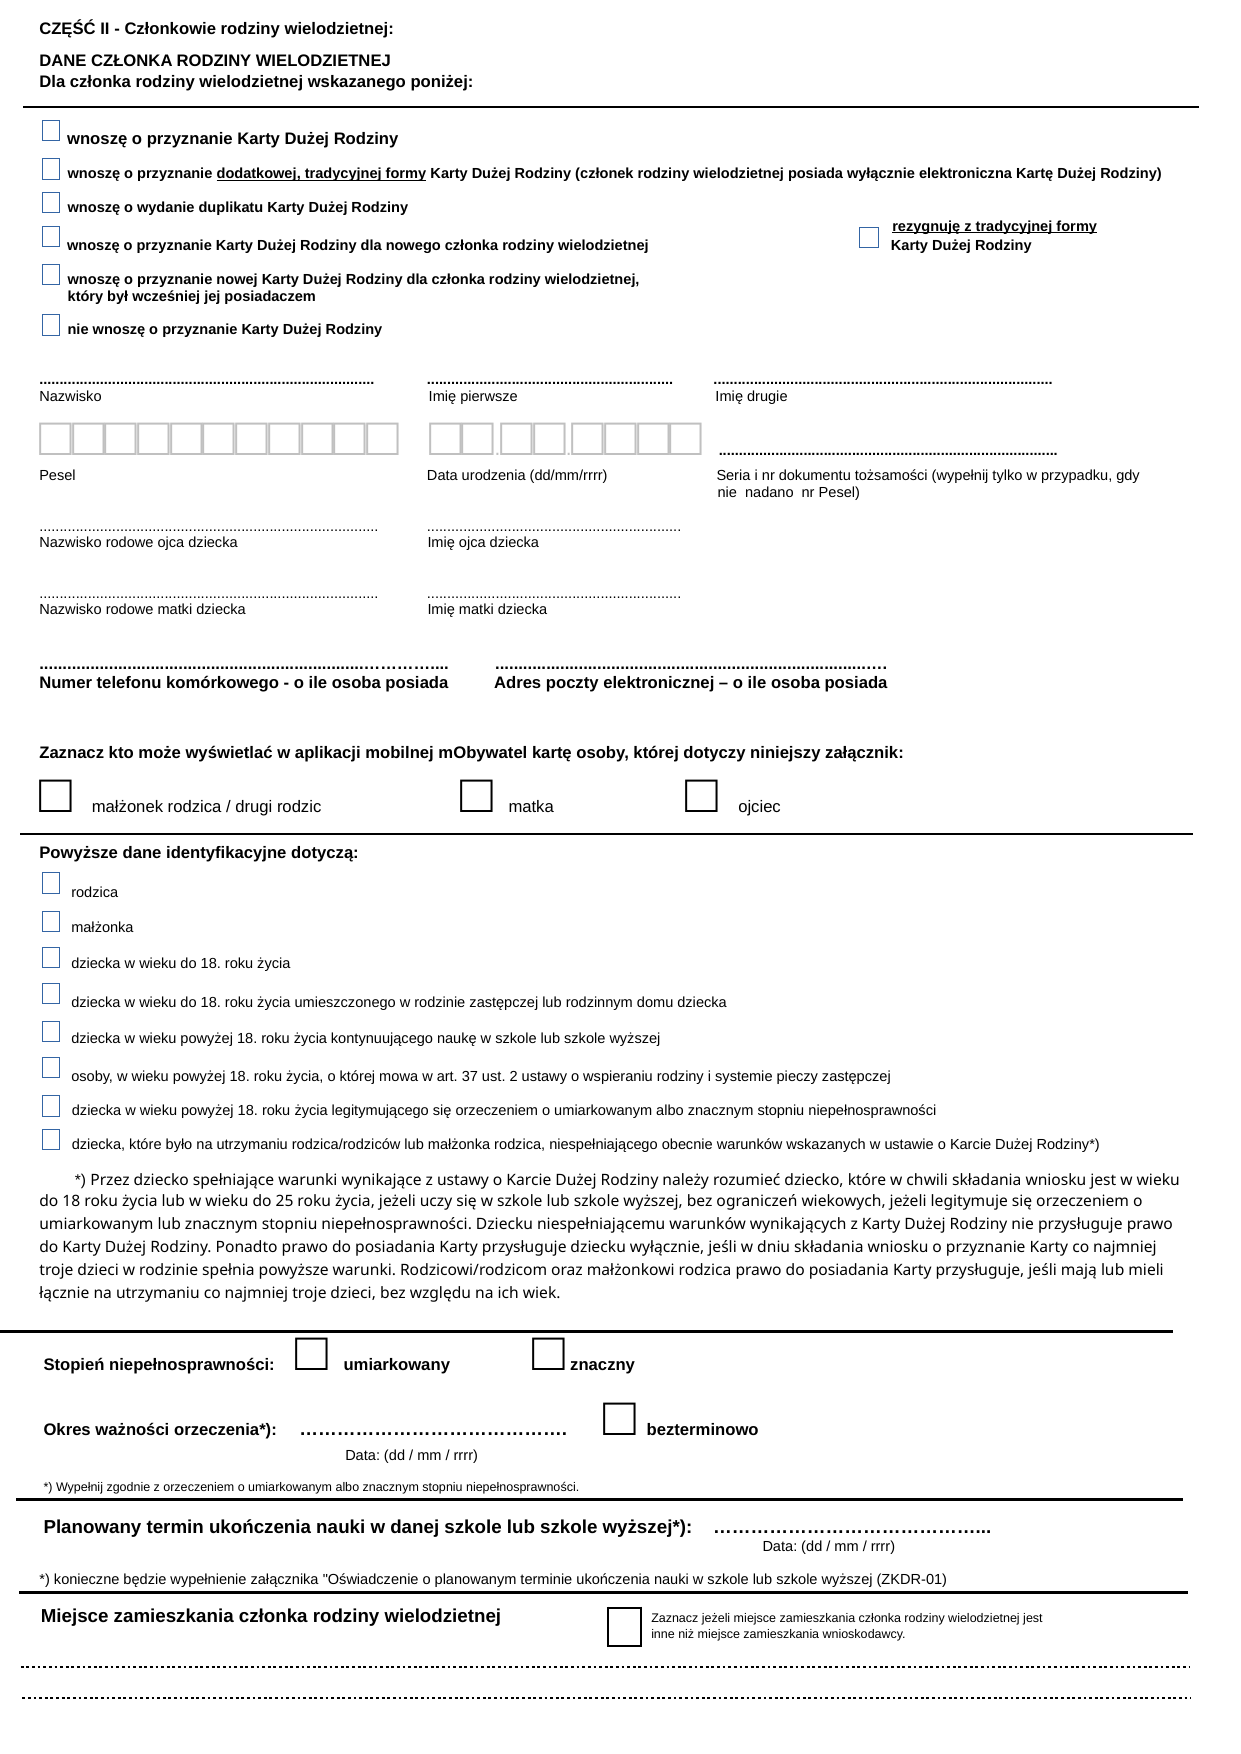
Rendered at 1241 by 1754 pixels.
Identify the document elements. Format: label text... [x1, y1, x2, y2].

text Pesel Data urodzenia (dd/mm/rrrr) Seria i nr dokumentu tożsamości (wypełnij tylko w przypadku, gdy [39, 467, 1217, 484]
text Dla członka rodziny wielodzietnej wskazanego poniżej: [39, 72, 1217, 91]
table_cell [69, 1661, 237, 1725]
text Data: (dd / mm / rrrr) [74, 1446, 1217, 1463]
table_cell [238, 1661, 441, 1725]
text .................................................................................... ............................................................... [39, 517, 1217, 534]
text .................................................................................... ............................................................... [39, 584, 1217, 601]
text do 18 roku życia lub w wieku do 25 roku życia, jeżeli uczy się w szkole lub szkole wyższej, bez ograniczeń wiekowych, jeżeli legitymuje się orzeczeniem o [39, 1190, 1217, 1211]
text troje dzieci w rodzinie spełnia powyższe warunki. Rodzicowi/rodzicom oraz małżonkowi rodzica prawo do posiadania Karty przysługuje, jeśli mają lub mieli [39, 1259, 1217, 1280]
text wnoszę o przyznanie Karty Dużej Rodziny [39, 129, 1217, 148]
text Data: (dd / mm / rrrr) [74, 1537, 1217, 1554]
text dziecka w wieku powyżej 18. roku życia legitymującego się orzeczeniem o umiarkowanym albo znacznym stopniu niepełnosprawności [43, 1102, 1217, 1118]
text ................................................................................... ............................................................. .................................................................................... [39, 371, 1217, 388]
text Nazwisko Imię pierwsze Imię drugie [39, 388, 1217, 404]
text Powyższe dane identyfikacyjne dotyczą: [39, 843, 1217, 862]
table_cell [441, 1661, 608, 1725]
text Stopień niepełnosprawności: □ umiarkowany □ znaczny [43, 1320, 1217, 1382]
text wnoszę o wydanie duplikatu Karty Dużej Rodziny [39, 198, 1217, 215]
text Planowany termin ukończenia nauki w danej szkole lub szkole wyższej*): ……………………………………... [43, 1516, 1217, 1537]
text □ małżonek rodzica / drugi rodzic □ matka □ ojciec [39, 762, 1217, 824]
text *) konieczne będzie wypełnienie załącznika "Oświadczenie o planowanym terminie ukończenia nauki w szkole lub szkole wyższej (ZKDR-01) [39, 1571, 1217, 1588]
text nie nadano nr Pesel) [39, 484, 1217, 500]
table_cell [609, 1626, 640, 1645]
text □□□□□□□□□□□ □□.□□.□□□□ .................................................................................... [39, 404, 1217, 467]
table_header [609, 1609, 640, 1626]
text małżonka [43, 917, 1217, 936]
table_cell [608, 1647, 641, 1661]
table_cell [41, 1626, 69, 1661]
text wnoszę o przyznanie dodatkowej, tradycyjnej formy Karty Dużej Rodziny (członek rodziny wielodzietnej posiada wyłącznie elektroniczna Kartę Dużej Rodziny) [39, 165, 1217, 182]
table_cell [441, 1626, 607, 1645]
text osoby, w wieku powyżej 18. roku życia, o której mowa w art. 37 ust. 2 ustawy o wspieraniu rodziny i systemie pieczy zastępczej [43, 1066, 1217, 1085]
text który był wcześniej jej posiadaczem [39, 287, 1217, 304]
table_header Zaznacz jeżeli miejsce zamieszkania członka rodziny wielodzietnej jest [642, 1607, 1175, 1626]
table_cell [641, 1645, 1175, 1661]
text Numer telefonu komórkowego - o ile osoba posiada Adres poczty elektronicznej – o ile osoba posiada [39, 673, 1217, 692]
table_cell [641, 1661, 1175, 1725]
text do Karty Dużej Rodziny. Ponadto prawo do posiadania Karty przysługuje dziecku wyłącznie, jeśli w dniu składania wniosku o przyznanie Karty co najmniej [39, 1236, 1217, 1257]
text CZĘŚĆ II - Członkowie rodziny wielodzietnej: [39, 19, 1217, 38]
text wnoszę o przyznanie nowej Karty Dużej Rodziny dla członka rodziny wielodzietnej, [39, 270, 1217, 287]
table_cell inne niż miejsce zamieszkania wnioskodawcy. [642, 1626, 1175, 1645]
text rezygnuję z tradycyjnej formy [39, 215, 1217, 234]
text dziecka w wieku powyżej 18. roku życia kontynuującego naukę w szkole lub szkole wyższej [43, 1027, 1217, 1047]
text Okres ważności orzeczenia*): ……………………………………. □ bezterminowo [43, 1384, 1217, 1446]
text ......................................................................………….... ................................................................................…. [39, 654, 1217, 673]
text dziecka w wieku do 18. roku życia umieszczonego w rodzinie zastępczej lub rodzinnym domu dziecka [43, 992, 1217, 1011]
text nie wnoszę o przyznanie Karty Dużej Rodziny [39, 321, 1217, 337]
table_header Miejsce zamieszkania członka rodziny wielodzietnej [41, 1607, 607, 1626]
text umiarkowanym lub znacznym stopniu niepełnosprawności. Dziecku niespełniającemu warunków wynikających z Karty Dużej Rodziny nie przysługuje prawo [39, 1213, 1217, 1234]
text Zaznacz kto może wyświetlać w aplikacji mobilnej mObywatel kartę osoby, której dotyczy niniejszy załącznik: [39, 742, 1217, 762]
table_cell [608, 1661, 641, 1725]
text wnoszę o przyznanie Karty Dużej Rodziny dla nowego członka rodziny wielodzietnej Karty Dużej Rodziny [39, 234, 1217, 254]
text łącznie na utrzymaniu co najmniej troje dzieci, bez względu na ich wiek. [39, 1282, 1217, 1303]
table_cell [238, 1626, 441, 1645]
table_cell [69, 1626, 237, 1661]
text *) Przez dziecko spełniające warunki wynikające z ustawy o Karcie Dużej Rodziny należy rozumieć dziecko, które w chwili składania wniosku jest w wieku [74, 1169, 1217, 1190]
text *) Wypełnij zgodnie z orzeczeniem o umiarkowanym albo znacznym stopniu niepełnosprawności. [43, 1480, 1217, 1494]
table_cell [441, 1645, 608, 1661]
text DANE CZŁONKA RODZINY WIELODZIETNEJ [39, 50, 1217, 69]
text dziecka, które było na utrzymaniu rodzica/rodziców lub małżonka rodzica, niespełniającego obecnie warunków wskazanych w ustawie o Karcie Dużej Rodziny*) [43, 1135, 1217, 1152]
text rodzica [43, 881, 1217, 901]
text Nazwisko rodowe ojca dziecka Imię ojca dziecka [39, 534, 1217, 551]
table_cell [238, 1645, 441, 1661]
text Nazwisko rodowe matki dziecka Imię matki dziecka [39, 601, 1217, 618]
table_cell [41, 1661, 69, 1725]
text dziecka w wieku do 18. roku życia [43, 953, 1217, 972]
